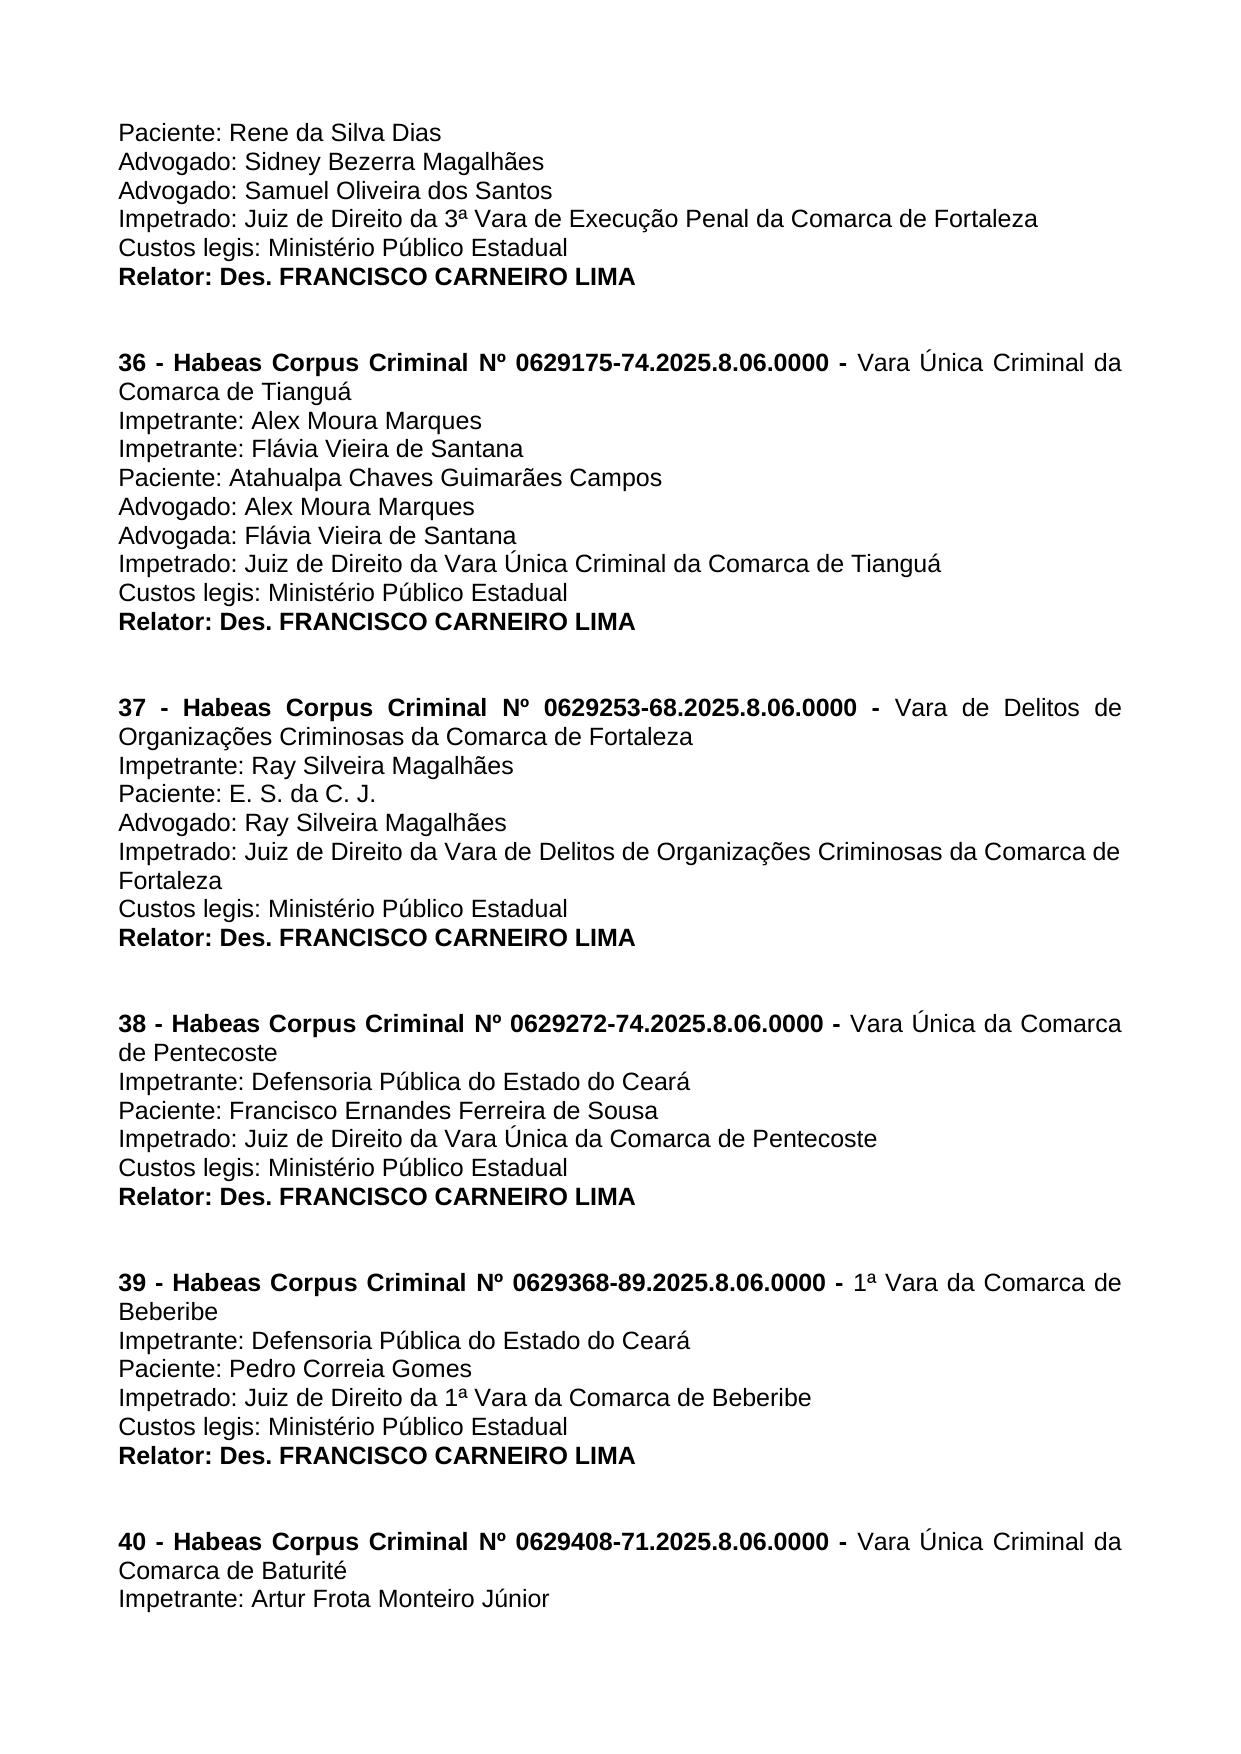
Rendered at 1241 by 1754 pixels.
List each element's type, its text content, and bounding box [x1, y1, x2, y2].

text Advogado: Samuel Oliveira dos Santos [118, 176, 1122, 204]
text 39 - Habeas Corpus Criminal Nº 0629368-89.2025.8.06.0000 - 1ª Vara da Comarca de Beberibe [118, 1268, 1122, 1326]
text Relator: Des. FRANCISCO CARNEIRO LIMA [118, 923, 1122, 952]
text Relator: Des. FRANCISCO CARNEIRO LIMA [118, 1182, 1122, 1211]
text Custos legis: Ministério Público Estadual [118, 578, 1122, 607]
text Impetrante: Ray Silveira Magalhães [118, 751, 1122, 779]
text Custos legis: Ministério Público Estadual [118, 233, 1122, 262]
text Relator: Des. FRANCISCO CARNEIRO LIMA [118, 262, 1122, 291]
text 40 - Habeas Corpus Criminal Nº 0629408-71.2025.8.06.0000 - Vara Única Criminal da Comarca de Baturité [118, 1527, 1122, 1584]
text Impetrante: Alex Moura Marques [118, 406, 1122, 434]
text Relator: Des. FRANCISCO CARNEIRO LIMA [118, 1441, 1122, 1469]
text Impetrado: Juiz de Direito da Vara Única da Comarca de Pentecoste [118, 1124, 1122, 1153]
text Impetrado: Juiz de Direito da 3ª Vara de Execução Penal da Comarca de Fortaleza [118, 204, 1122, 233]
text Impetrante: Artur Frota Monteiro Júnior [118, 1584, 1122, 1613]
text Paciente: E. S. da C. J. [118, 779, 1122, 808]
text Paciente: Francisco Ernandes Ferreira de Sousa [118, 1096, 1122, 1124]
text Impetrado: Juiz de Direito da Vara Única Criminal da Comarca de Tianguá [118, 549, 1122, 578]
text Impetrante: Flávia Vieira de Santana [118, 434, 1122, 463]
text Advogado: Alex Moura Marques [118, 492, 1122, 521]
text Relator: Des. FRANCISCO CARNEIRO LIMA [118, 607, 1122, 636]
text 37 - Habeas Corpus Criminal Nº 0629253-68.2025.8.06.0000 - Vara de Delitos de Organizações Criminosas da Comarca de Fortaleza [118, 693, 1122, 751]
text Advogado: Ray Silveira Magalhães [118, 808, 1122, 837]
text Impetrante: Defensoria Pública do Estado do Ceará [118, 1067, 1122, 1096]
text Paciente: Pedro Correia Gomes [118, 1354, 1122, 1383]
text Paciente: Rene da Silva Dias [118, 118, 1122, 147]
text Paciente: Atahualpa Chaves Guimarães Campos [118, 463, 1122, 492]
text Impetrante: Defensoria Pública do Estado do Ceará [118, 1326, 1122, 1354]
text Custos legis: Ministério Público Estadual [118, 1153, 1122, 1182]
text Advogada: Flávia Vieira de Santana [118, 521, 1122, 549]
text 38 - Habeas Corpus Criminal Nº 0629272-74.2025.8.06.0000 - Vara Única da Comarca de Pentecoste [118, 1009, 1122, 1067]
text Impetrado: Juiz de Direito da Vara de Delitos de Organizações Criminosas da Comarca de Fortaleza [118, 837, 1122, 894]
text 36 - Habeas Corpus Criminal Nº 0629175-74.2025.8.06.0000 - Vara Única Criminal da Comarca de Tianguá [118, 348, 1122, 406]
text Custos legis: Ministério Público Estadual [118, 1412, 1122, 1441]
text Advogado: Sidney Bezerra Magalhães [118, 147, 1122, 176]
text Impetrado: Juiz de Direito da 1ª Vara da Comarca de Beberibe [118, 1383, 1122, 1412]
text Custos legis: Ministério Público Estadual [118, 894, 1122, 923]
